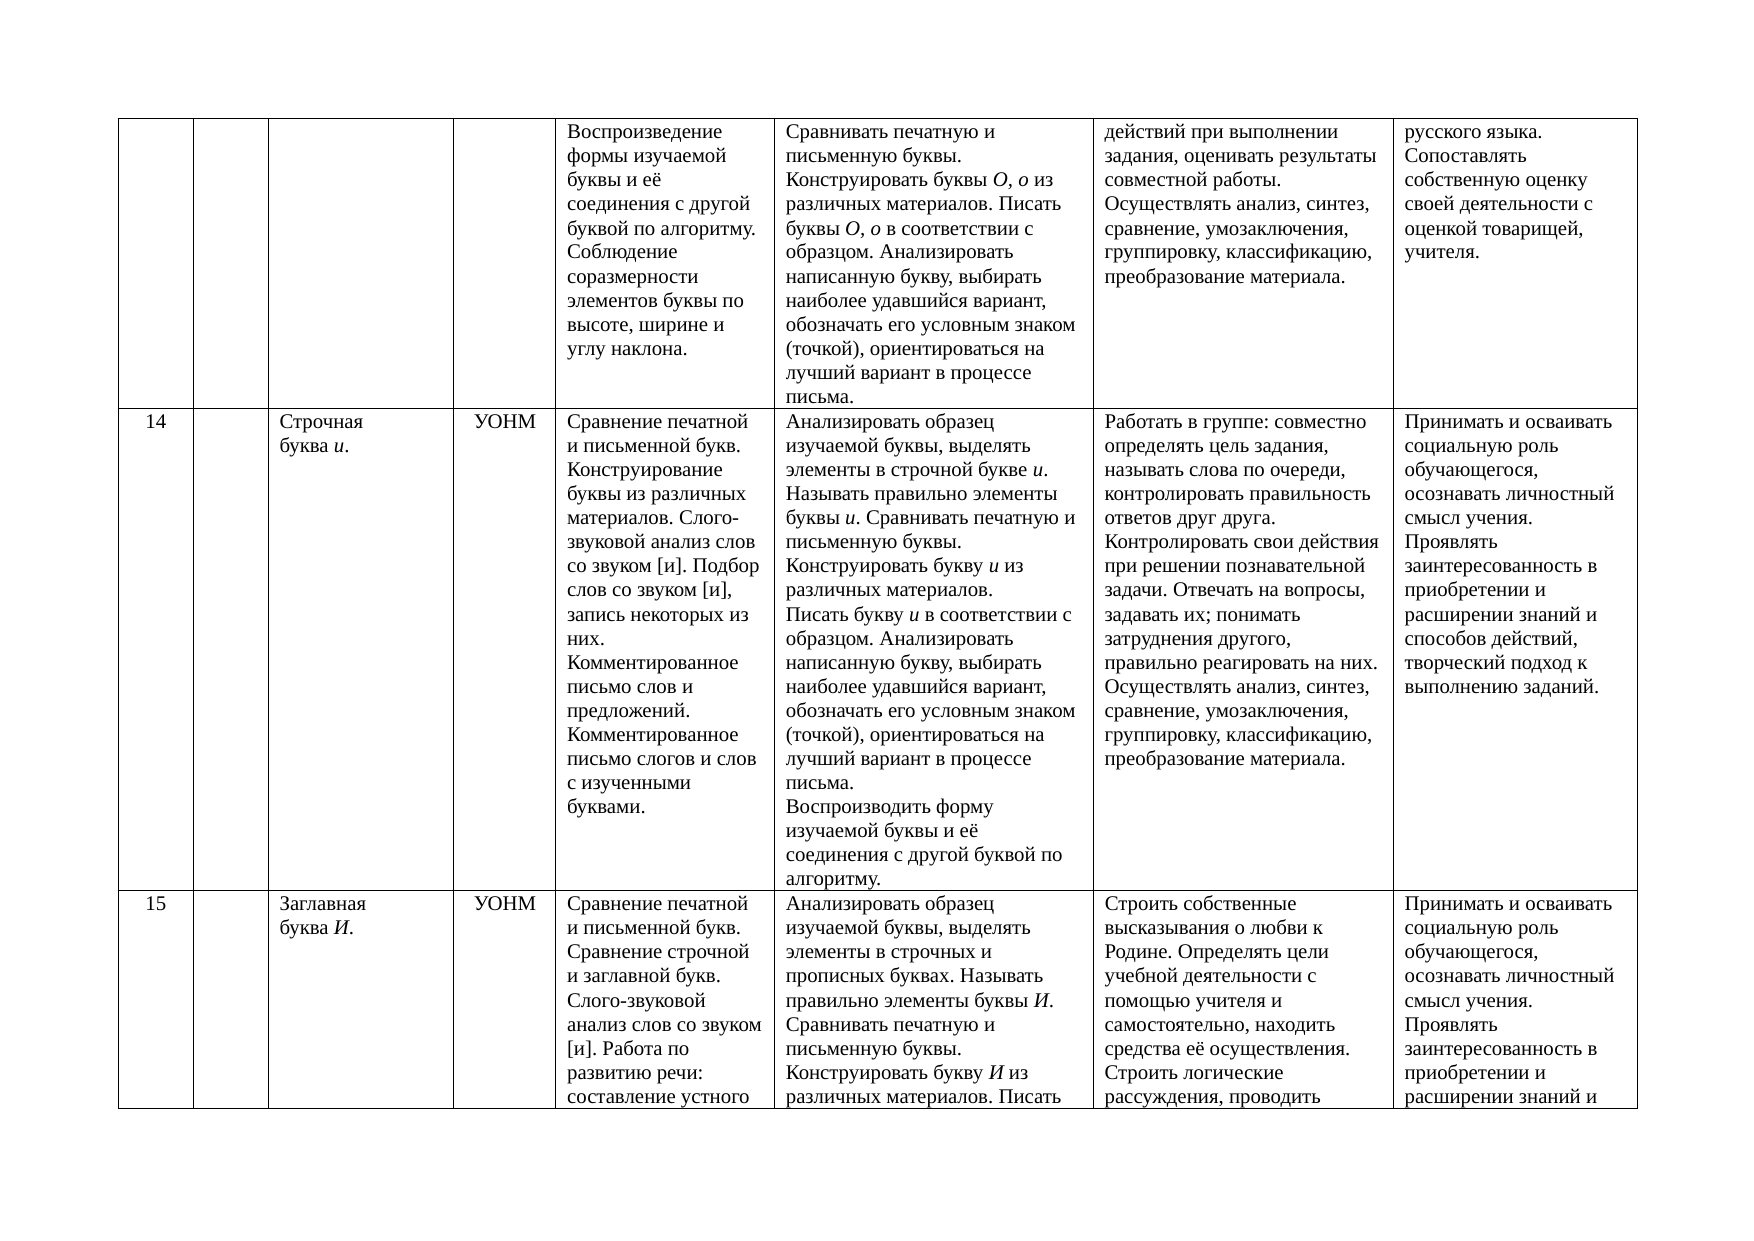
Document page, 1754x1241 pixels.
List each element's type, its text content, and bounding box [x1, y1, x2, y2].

table_cell Заглавная буква И. [269, 891, 453, 1108]
table_cell [454, 119, 555, 408]
table_cell Принимать и осваивать социальную роль обучающегося, осознавать личностный смысл учения. Проявлять заинтересованность в приобретении и расширении знаний и [1394, 891, 1637, 1108]
table_cell [194, 409, 268, 890]
table_cell Воспроизведение формы изучаемой буквы и её соединения с другой буквой по алгоритму. Соблюдение соразмерности элементов буквы по высоте, ширине и углу наклона. [556, 119, 774, 408]
table_cell 14 [119, 409, 193, 890]
table_cell [194, 119, 268, 408]
table_cell Сравнение печатной и письменной букв. Конструирование буквы из различных материалов. Слого-звуковой анализ слов со звуком [и]. Подбор слов со звуком [и], запись некоторых из них. Комментированное письмо слов и предложений. Комментированное письмо слогов и слов с изученными буквами. [556, 409, 774, 890]
table_cell [269, 119, 453, 408]
table_cell Работать в группе: совместно определять цель задания, называть слова по очереди, контролировать правильность ответов друг друга. Контролировать свои действия при решении познавательной задачи. Отвечать на вопросы, задавать их; понимать затруднения другого, правильно реагировать на них. Осуществлять анализ, синтез, сравнение, умозаключения, группировку, классификацию, преобразование материала. [1094, 409, 1393, 890]
table_cell Анализировать образец изучаемой буквы, выделять элементы в строчной букве и. Называть правильно элементы буквы и. Сравнивать печатную и письменную буквы. Конструировать букву и из различных материалов. Писать букву и в соответствии с образцом. Анализировать написанную букву, выбирать наиболее удавшийся вариант, обозначать его условным знаком (точкой), ориентироваться на лучший вариант в процессе письма. Воспроизводить форму изучаемой буквы и её соединения с другой буквой по алгоритму. [775, 409, 1093, 890]
table_cell Строчная буква и. [269, 409, 453, 890]
table_cell Анализировать образец изучаемой буквы, выделять элементы в строчных и прописных буквах. Называть правильно элементы буквы И. Сравнивать печатную и письменную буквы. Конструировать букву И из различных материалов. Писать [775, 891, 1093, 1108]
table_cell русского языка. Сопоставлять собственную оценку своей деятельности с оценкой товарищей, учителя. [1394, 119, 1637, 408]
table_cell [194, 891, 268, 1108]
table_cell Сравнивать печатную и письменную буквы. Конструировать буквы О, о из различных материалов. Писать буквы О, о в соответствии с образцом. Анализировать написанную букву, выбирать наиболее удавшийся вариант, обозначать его условным знаком (точкой), ориентироваться на лучший вариант в процессе письма. [775, 119, 1093, 408]
table_cell Сравнение печатной и письменной букв. Сравнение строчной и заглавной букв. Слого-звуковой анализ слов со звуком [и]. Работа по развитию речи: составление устного [556, 891, 774, 1108]
table_cell Строить собственные высказывания о любви к Родине. Определять цели учебной деятельности с помощью учителя и самостоятельно, находить средства её осуществления. Строить логические рассуждения, проводить [1094, 891, 1393, 1108]
table_cell действий при выполнении задания, оценивать результаты совместной работы. Осуществлять анализ, синтез, сравнение, умозаключения, группировку, классификацию, преобразование материала. [1094, 119, 1393, 408]
table_cell УОНМ [454, 891, 555, 1108]
table_cell Принимать и осваивать социальную роль обучающегося, осознавать личностный смысл учения. Проявлять заинтересованность в приобретении и расширении знаний и способов действий, творческий подход к выполнению заданий. [1394, 409, 1637, 890]
table_cell [119, 119, 193, 408]
table_cell 15 [119, 891, 193, 1108]
table_cell УОНМ [454, 409, 555, 890]
